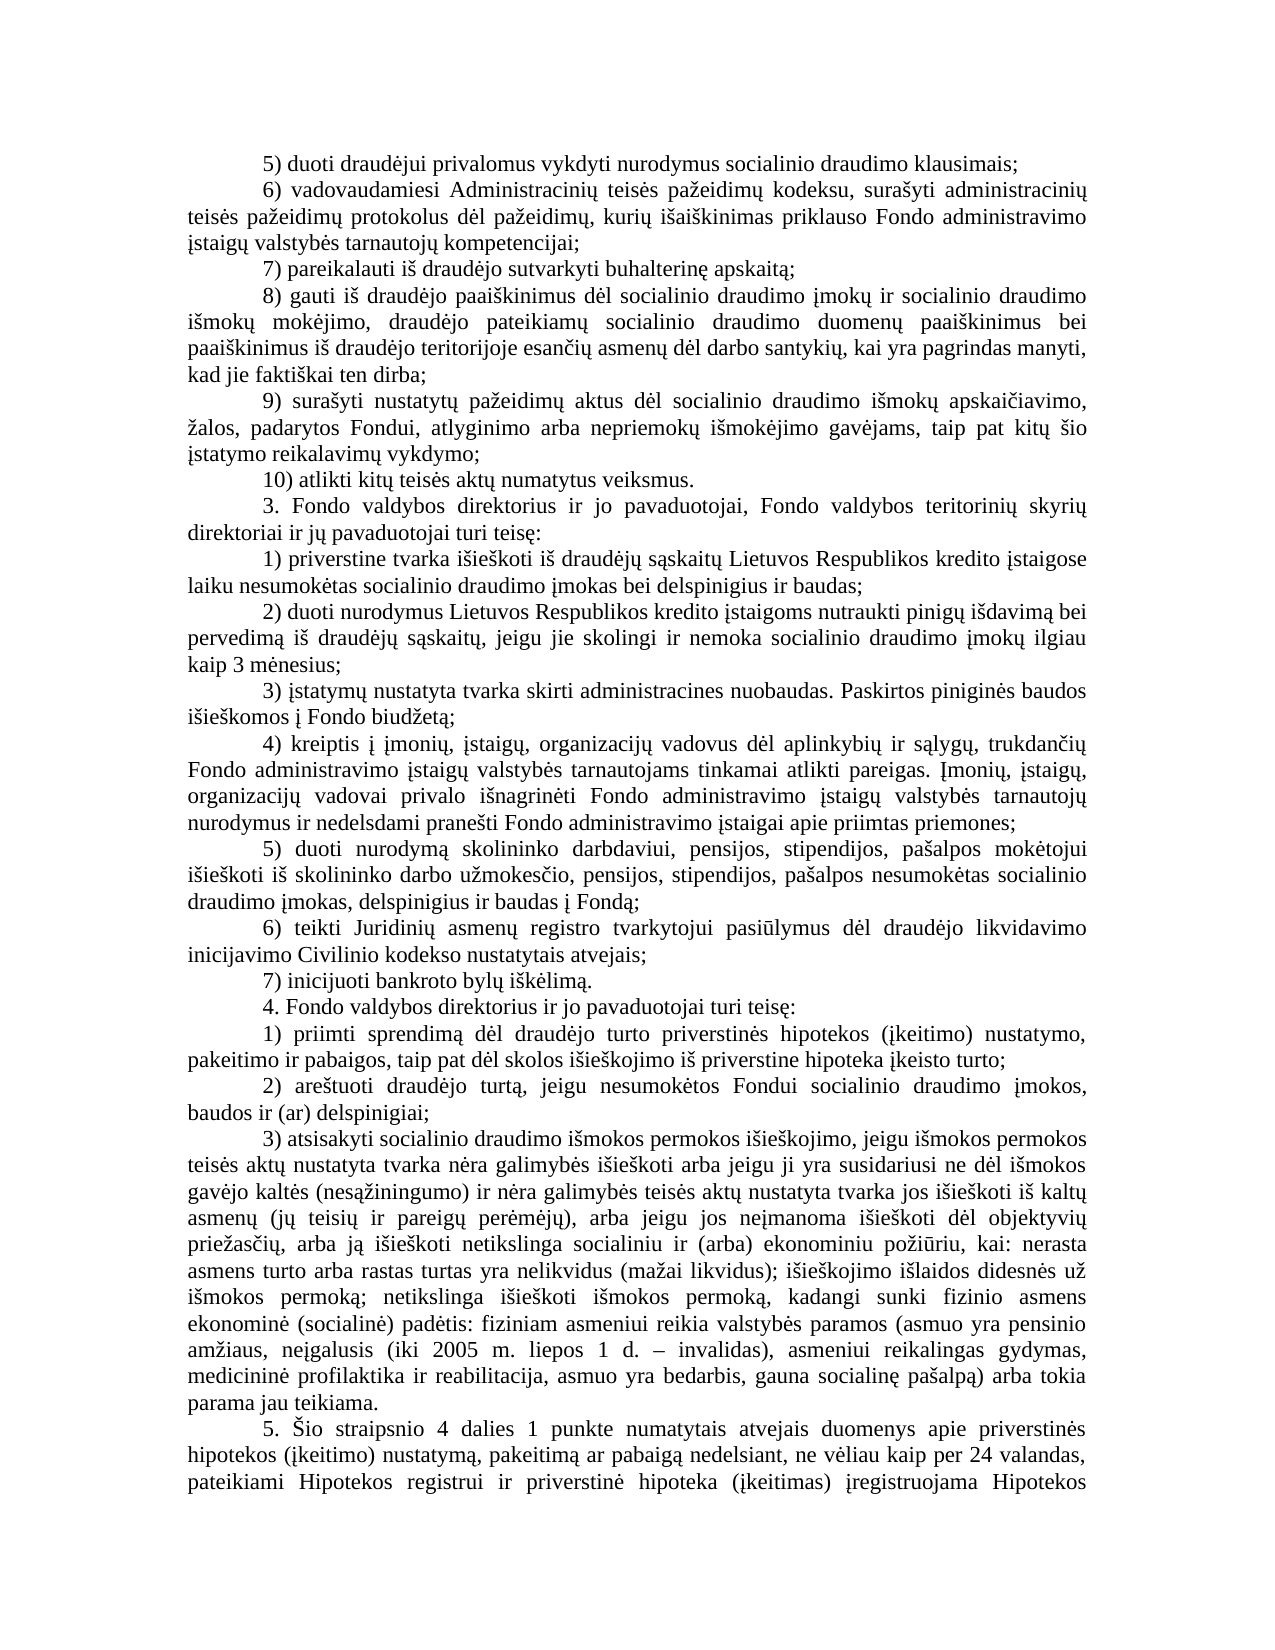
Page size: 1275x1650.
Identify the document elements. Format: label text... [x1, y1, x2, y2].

text 9) surašyti nustatytų pažeidimų aktus dėl socialinio draudimo išmokų apskaičiavimo, žalos, padarytos Fondui, atlyginimo arba nepriemokų išmokėjimo gavėjams, taip pat kitų šio įstatymo reikalavimų vykdymo; [187, 387, 1088, 466]
text 7) pareikalauti iš draudėjo sutvarkyti buhalterinę apskaitą; [187, 255, 1088, 282]
text 1) priimti sprendimą dėl draudėjo turto priverstinės hipotekos (įkeitimo) nustatymo, pakeitimo ir pabaigos, taip pat dėl skolos išieškojimo iš priverstine hipoteka įkeisto turto; [187, 1020, 1087, 1072]
text 6) teikti Juridinių asmenų registro tvarkytojui pasiūlymus dėl draudėjo likvidavimo inicijavimo Civilinio kodekso nustatytais atvejais; [187, 914, 1088, 967]
text 5) duoti nurodymą skolininko darbdaviui, pensijos, stipendijos, pašalpos mokėtojui išieškoti iš skolininko darbo užmokesčio, pensijos, stipendijos, pašalpos nesumokėtas socialinio draudimo įmokas, delspinigius ir baudas į Fondą; [187, 835, 1088, 914]
text 5. Šio straipsnio 4 dalies 1 punkte numatytais atvejais duomenys apie priverstinės hipotekos (įkeitimo) nustatymą, pakeitimą ar pabaigą nedelsiant, ne vėliau kaip per 24 valandas, pateikiami Hipotekos registrui ir priverstinė hipoteka (įkeitimas) įregistruojama Hipotekos [187, 1415, 1087, 1494]
text 5) duoti draudėjui privalomus vykdyti nurodymus socialinio draudimo klausimais; [187, 150, 1088, 176]
text 3) įstatymų nustatyta tvarka skirti administracines nuobaudas. Paskirtos piniginės baudos išieškomos į Fondo biudžetą; [187, 677, 1088, 730]
text 8) gauti iš draudėjo paaiškinimus dėl socialinio draudimo įmokų ir socialinio draudimo išmokų mokėjimo, draudėjo pateikiamų socialinio draudimo duomenų paaiškinimus bei paaiškinimus iš draudėjo teritorijoje esančių asmenų dėl darbo santykių, kai yra pagrindas manyti, kad jie faktiškai ten dirba; [187, 282, 1088, 387]
text 2) duoti nurodymus Lietuvos Respublikos kredito įstaigoms nutraukti pinigų išdavimą bei pervedimą iš draudėjų sąskaitų, jeigu jie skolingi ir nemoka socialinio draudimo įmokų ilgiau kaip 3 mėnesius; [187, 598, 1088, 677]
text 1) priverstine tvarka išieškoti iš draudėjų sąskaitų Lietuvos Respublikos kredito įstaigose laiku nesumokėtas socialinio draudimo įmokas bei delspinigius ir baudas; [187, 545, 1088, 598]
text 6) vadovaudamiesi Administracinių teisės pažeidimų kodeksu, surašyti administracinių teisės pažeidimų protokolus dėl pažeidimų, kurių išaiškinimas priklauso Fondo administravimo įstaigų valstybės tarnautojų kompetencijai; [187, 176, 1088, 255]
text 3. Fondo valdybos direktorius ir jo pavaduotojai, Fondo valdybos teritorinių skyrių direktoriai ir jų pavaduotojai turi teisę: [187, 493, 1088, 545]
text 3) atsisakyti socialinio draudimo išmokos permokos išieškojimo, jeigu išmokos permokos teisės aktų nustatyta tvarka nėra galimybės išieškoti arba jeigu ji yra susidariusi ne dėl išmokos gavėjo kaltės (nesąžiningumo) ir nėra galimybės teisės aktų nustatyta tvarka jos išieškoti iš kaltų asmenų (jų teisių ir pareigų perėmėjų), arba jeigu jos neįmanoma išieškoti dėl objektyvių priežasčių, arba ją išieškoti netikslinga socialiniu ir (arba) ekonominiu požiūriu, kai: nerasta asmens turto arba rastas turtas yra nelikvidus (mažai likvidus); išieškojimo išlaidos didesnės už išmokos permoką; netikslinga išieškoti išmokos permoką, kadangi sunki fizinio asmens ekonominė (socialinė) padėtis: fiziniam asmeniui reikia valstybės paramos (asmuo yra pensinio amžiaus, neįgalusis (iki 2005 m. liepos 1 d. – invalidas), asmeniui reikalingas gydymas, medicininė profilaktika ir reabilitacija, asmuo yra bedarbis, gauna socialinę pašalpą) arba tokia parama jau teikiama. [187, 1125, 1088, 1415]
text 4) kreiptis į įmonių, įstaigų, organizacijų vadovus dėl aplinkybių ir sąlygų, trukdančių Fondo administravimo įstaigų valstybės tarnautojams tinkamai atlikti pareigas. Įmonių, įstaigų, organizacijų vadovai privalo išnagrinėti Fondo administravimo įstaigų valstybės tarnautojų nurodymus ir nedelsdami pranešti Fondo administravimo įstaigai apie priimtas priemones; [187, 730, 1088, 835]
text 10) atlikti kitų teisės aktų numatytus veiksmus. [187, 466, 1088, 493]
text 7) inicijuoti bankroto bylų iškėlimą. [187, 967, 1088, 993]
text 4. Fondo valdybos direktorius ir jo pavaduotojai turi teisę: [187, 993, 1088, 1020]
text 2) areštuoti draudėjo turtą, jeigu nesumokėtos Fondui socialinio draudimo įmokos, baudos ir (ar) delspinigiai; [187, 1072, 1088, 1125]
